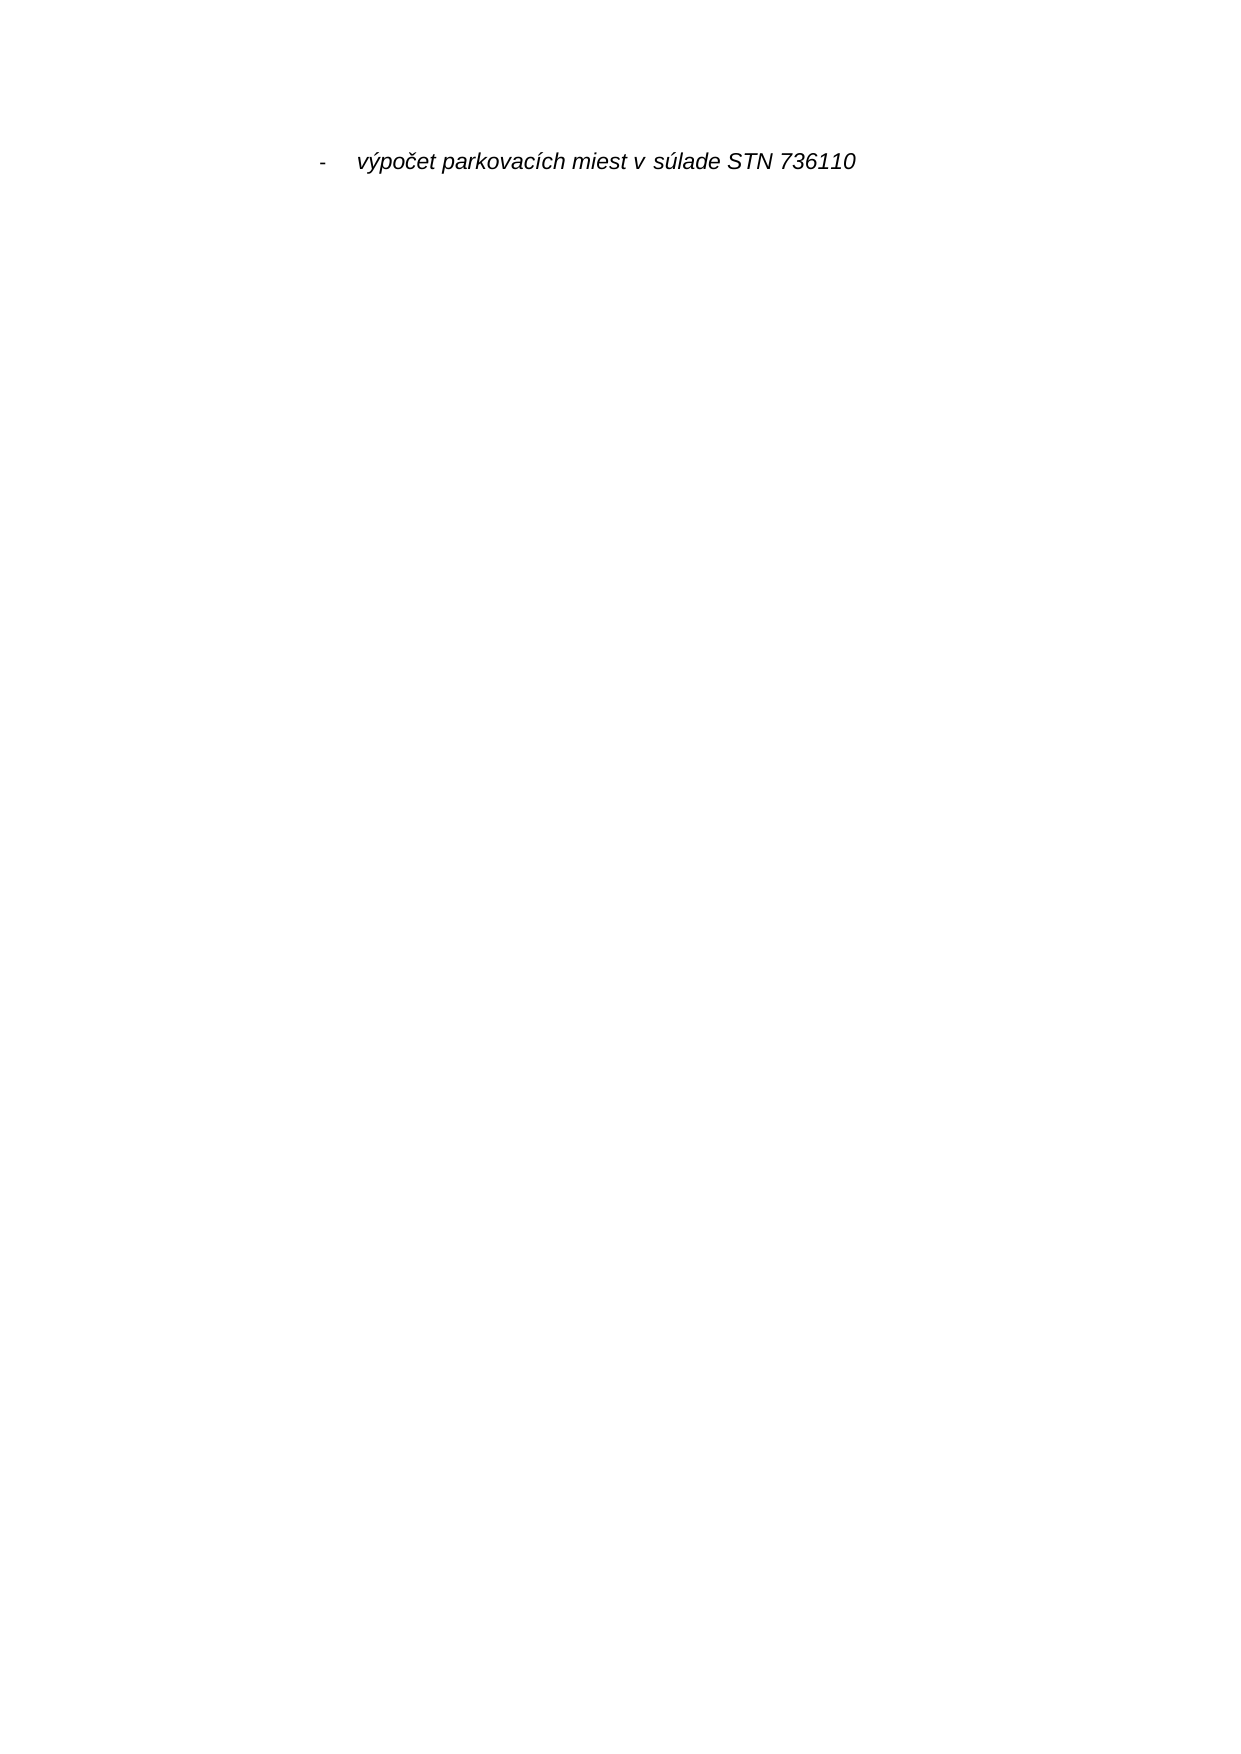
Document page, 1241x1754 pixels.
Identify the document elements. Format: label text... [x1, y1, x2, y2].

list výpočet parkovacích miest v súlade STN 736110 [319, 148, 1093, 174]
